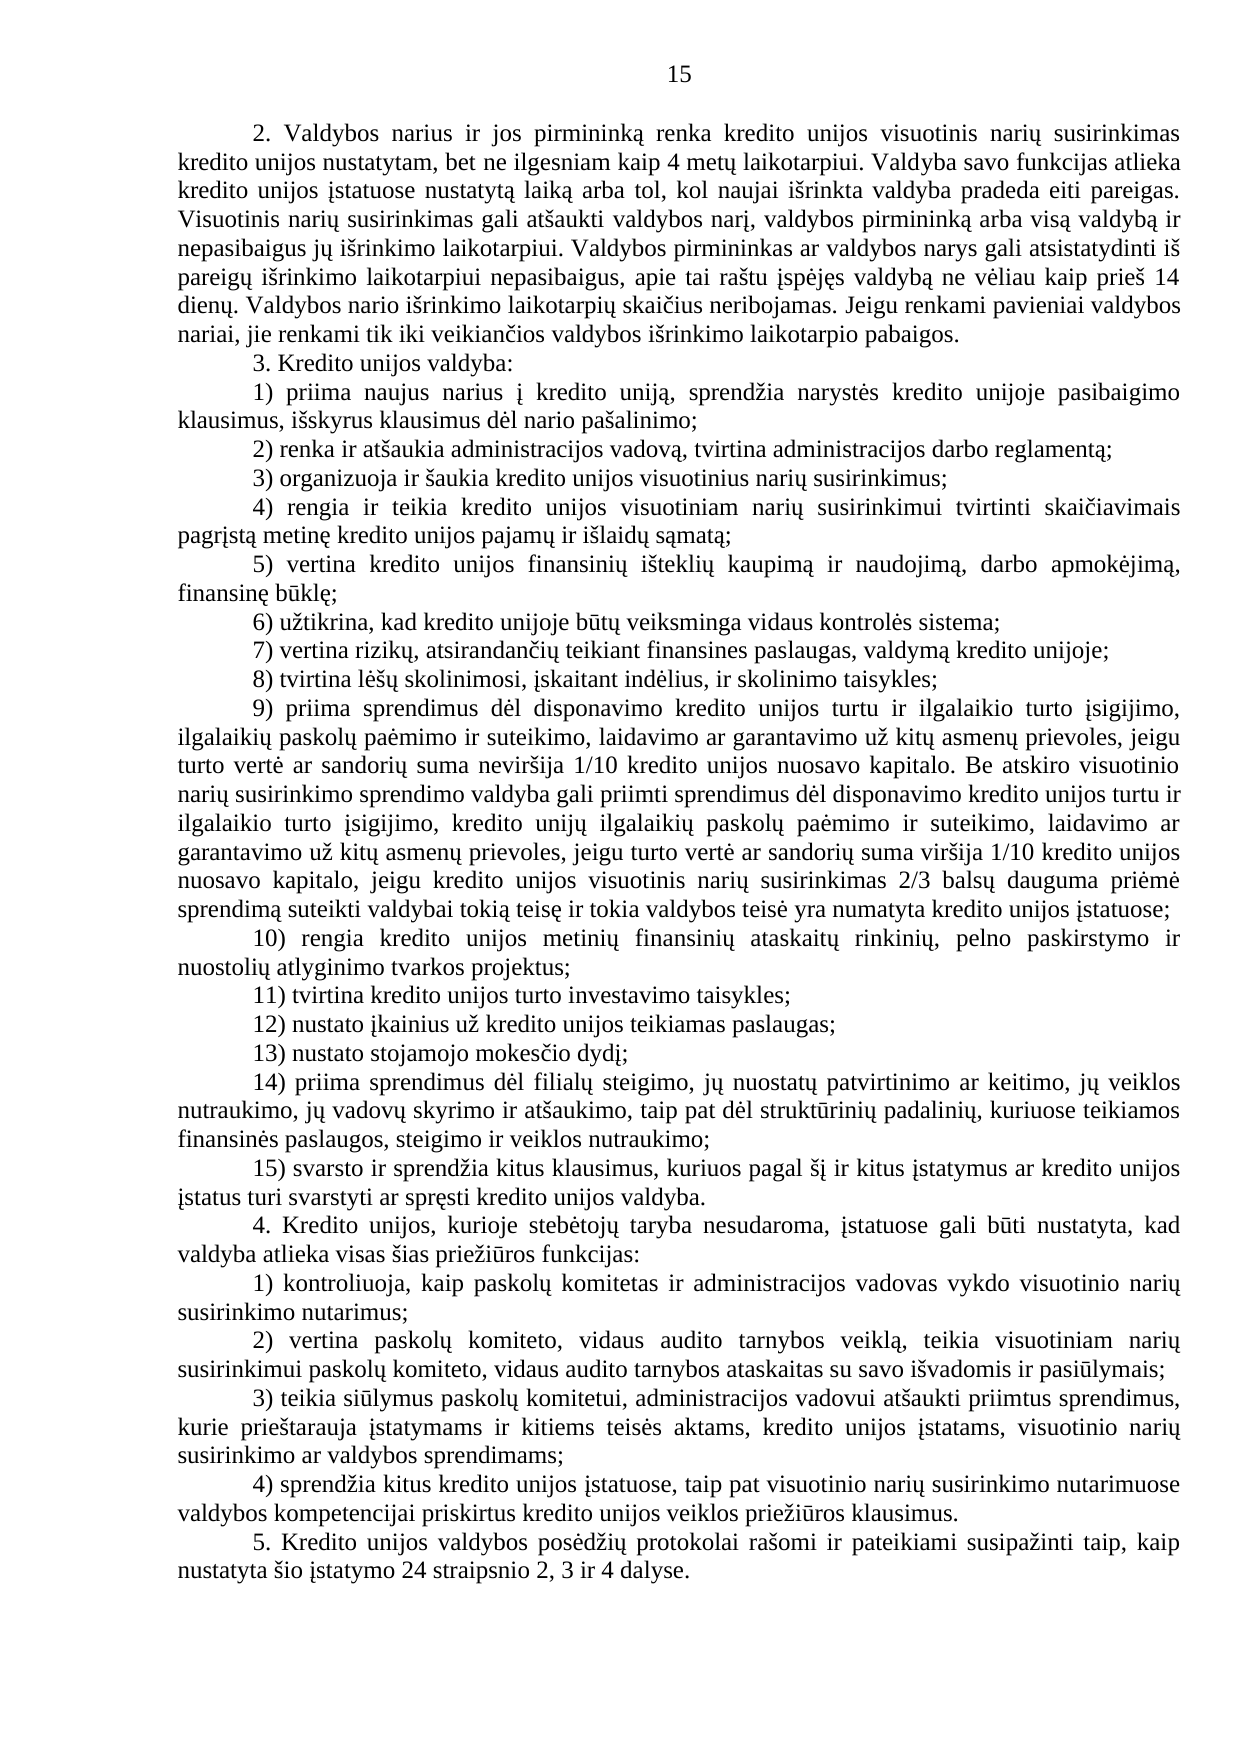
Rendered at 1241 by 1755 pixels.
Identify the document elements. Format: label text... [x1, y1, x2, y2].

text 3) teikia siūlymus paskolų komitetui, administracijos vadovui atšaukti priimtus sprendimus, kurie prieštarauja įstatymams ir kitiems teisės aktams, kredito unijos įstatams, visuotinio narių susirinkimo ar valdybos sprendimams; [177, 1383, 1181, 1469]
text 14) priima sprendimus dėl filialų steigimo, jų nuostatų patvirtinimo ar keitimo, jų veiklos nutraukimo, jų vadovų skyrimo ir atšaukimo, taip pat dėl struktūrinių padalinių, kuriuose teikiamos finansinės paslaugos, steigimo ir veiklos nutraukimo; [177, 1067, 1181, 1153]
text 3) organizuoja ir šaukia kredito unijos visuotinius narių susirinkimus; [177, 463, 1181, 492]
text 7) vertina rizikų, atsirandančių teikiant finansines paslaugas, valdymą kredito unijoje; [177, 636, 1181, 664]
text 4) rengia ir teikia kredito unijos visuotiniam narių susirinkimui tvirtinti skaičiavimais pagrįstą metinę kredito unijos pajamų ir išlaidų sąmatą; [177, 492, 1181, 549]
text 2) vertina paskolų komiteto, vidaus audito tarnybos veiklą, teikia visuotiniam narių susirinkimui paskolų komiteto, vidaus audito tarnybos ataskaitas su savo išvadomis ir pasiūlymais; [177, 1326, 1181, 1383]
text 13) nustato stojamojo mokesčio dydį; [177, 1038, 1181, 1067]
text 5. Kredito unijos valdybos posėdžių protokolai rašomi ir pateikiami susipažinti taip, kaip nustatyta šio įstatymo 24 straipsnio 2, 3 ir 4 dalyse. [177, 1527, 1181, 1584]
text 4. Kredito unijos, kurioje stebėtojų taryba nesudaroma, įstatuose gali būti nustatyta, kad valdyba atlieka visas šias priežiūros funkcijas: [177, 1211, 1181, 1268]
text 5) vertina kredito unijos finansinių išteklių kaupimą ir naudojimą, darbo apmokėjimą, finansinę būklę; [177, 549, 1181, 607]
text 4) sprendžia kitus kredito unijos įstatuose, taip pat visuotinio narių susirinkimo nutarimuose valdybos kompetencijai priskirtus kredito unijos veiklos priežiūros klausimus. [177, 1469, 1181, 1527]
text 9) priima sprendimus dėl disponavimo kredito unijos turtu ir ilgalaikio turto įsigijimo, ilgalaikių paskolų paėmimo ir suteikimo, laidavimo ar garantavimo už kitų asmenų prievoles, jeigu turto vertė ar sandorių suma neviršija 1/10 kredito unijos nuosavo kapitalo. Be atskiro visuotinio narių susirinkimo sprendimo valdyba gali priimti sprendimus dėl disponavimo kredito unijos turtu ir ilgalaikio turto įsigijimo, kredito unijų ilgalaikių paskolų paėmimo ir suteikimo, laidavimo ar garantavimo už kitų asmenų prievoles, jeigu turto vertė ar sandorių suma viršija 1/10 kredito unijos nuosavo kapitalo, jeigu kredito unijos visuotinis narių susirinkimas 2/3 balsų dauguma priėmė sprendimą suteikti valdybai tokią teisę ir tokia valdybos teisė yra numatyta kredito unijos įstatuose; [177, 693, 1181, 923]
text 15) svarsto ir sprendžia kitus klausimus, kuriuos pagal šį ir kitus įstatymus ar kredito unijos įstatus turi svarstyti ar spręsti kredito unijos valdyba. [177, 1153, 1181, 1211]
text 11) tvirtina kredito unijos turto investavimo taisykles; [177, 981, 1181, 1009]
text 8) tvirtina lėšų skolinimosi, įskaitant indėlius, ir skolinimo taisykles; [177, 664, 1181, 693]
text 6) užtikrina, kad kredito unijoje būtų veiksminga vidaus kontrolės sistema; [177, 607, 1181, 636]
text 2. Valdybos narius ir jos pirmininką renka kredito unijos visuotinis narių susirinkimas kredito unijos nustatytam, bet ne ilgesniam kaip 4 metų laikotarpiui. Valdyba savo funkcijas atlieka kredito unijos įstatuose nustatytą laiką arba tol, kol naujai išrinkta valdyba pradeda eiti pareigas. Visuotinis narių susirinkimas gali atšaukti valdybos narį, valdybos pirmininką arba visą valdybą ir nepasibaigus jų išrinkimo laikotarpiui. Valdybos pirmininkas ar valdybos narys gali atsistatydinti iš pareigų išrinkimo laikotarpiui nepasibaigus, apie tai raštu įspėjęs valdybą ne vėliau kaip prieš 14 dienų. Valdybos nario išrinkimo laikotarpių skaičius neribojamas. Jeigu renkami pavieniai valdybos nariai, jie renkami tik iki veikiančios valdybos išrinkimo laikotarpio pabaigos. [177, 118, 1181, 348]
text 2) renka ir atšaukia administracijos vadovą, tvirtina administracijos darbo reglamentą; [177, 434, 1181, 463]
text 1) kontroliuoja, kaip paskolų komitetas ir administracijos vadovas vykdo visuotinio narių susirinkimo nutarimus; [177, 1268, 1181, 1326]
text 10) rengia kredito unijos metinių finansinių ataskaitų rinkinių, pelno paskirstymo ir nuostolių atlyginimo tvarkos projektus; [177, 923, 1181, 981]
text 3. Kredito unijos valdyba: [177, 348, 1181, 377]
text 1) priima naujus narius į kredito uniją, sprendžia narystės kredito unijoje pasibaigimo klausimus, išskyrus klausimus dėl nario pašalinimo; [177, 377, 1181, 434]
text 12) nustato įkainius už kredito unijos teikiamas paslaugas; [177, 1009, 1181, 1038]
